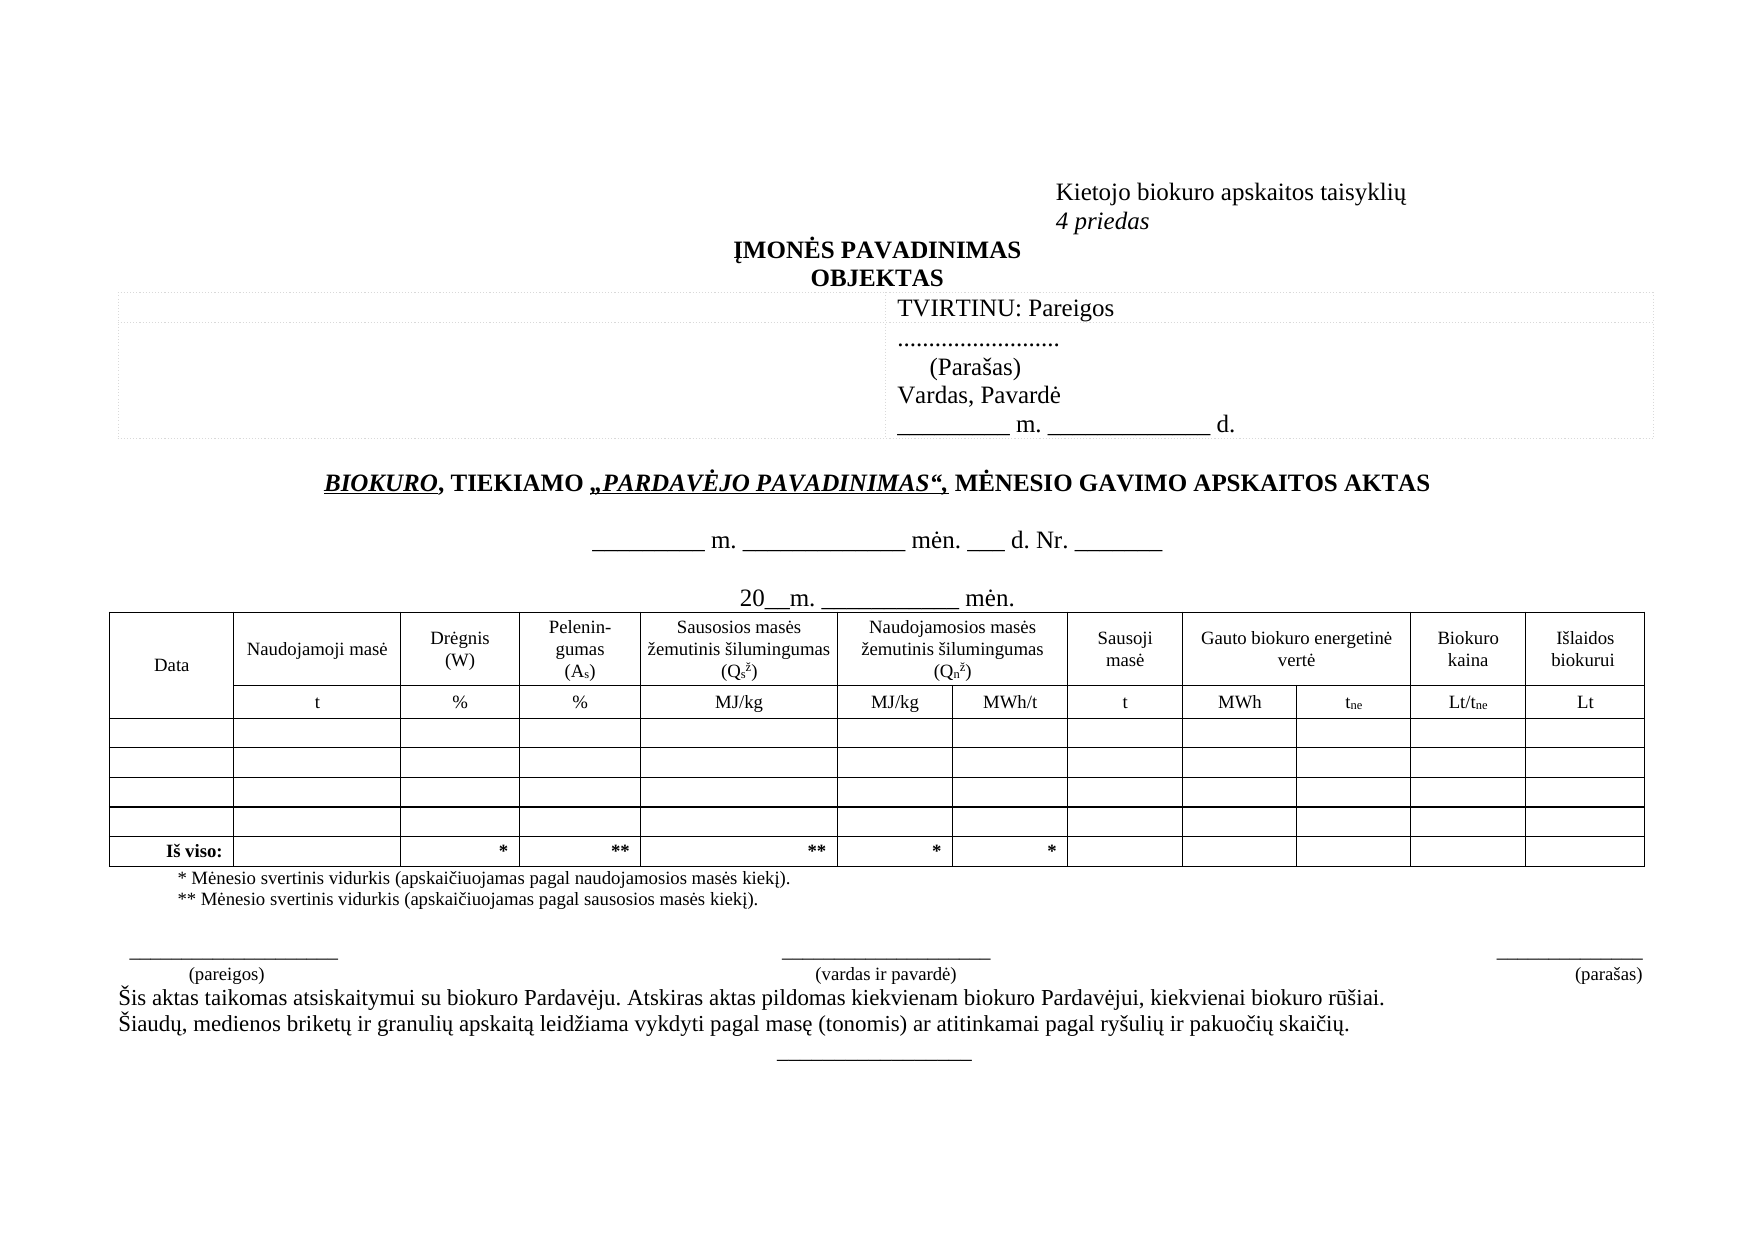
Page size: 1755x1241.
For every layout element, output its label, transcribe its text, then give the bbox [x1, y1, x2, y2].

table_cell [1411, 837, 1525, 866]
text ** Mėnesio svertinis vidurkis (apskaičiuojamas pagal sausosios masės kiekį). [118, 888, 1636, 910]
table_cell tne [1297, 686, 1410, 718]
table_cell [1068, 808, 1182, 836]
table_cell [1526, 837, 1644, 866]
text BIOKURO, TIEKIAMO „PARDAVĖJO PAVADINIMAS“, MĖNESIO GAVIMO APSKAITOS AKTAS [118, 468, 1636, 497]
table_cell [1411, 719, 1525, 747]
table_header ____________________ (pareigos) [118, 939, 630, 984]
text Šiaudų, medienos briketų ir granulių apskaitą leidžiama vykdyti pagal masę (tonomis) ar atitinkamai pagal ryšulių ir pakuočių skaičių. [118, 1010, 1636, 1037]
text _________ m. _____________ mėn. ___ d. Nr. _______ [118, 525, 1636, 554]
table_cell * [401, 837, 519, 866]
table_cell [1297, 719, 1410, 747]
table_cell [1068, 748, 1182, 777]
table_cell [401, 808, 519, 836]
table_header Išlaidos biokurui [1526, 613, 1644, 685]
table_cell % [520, 686, 640, 718]
table_header Pelenin-gumas (As) [520, 613, 640, 685]
table_cell Lt/tne [1411, 686, 1525, 718]
table_cell [1411, 748, 1525, 777]
table_cell Lt [1526, 686, 1644, 718]
table_cell t [234, 686, 400, 718]
table_header [118, 292, 886, 322]
table_cell [953, 808, 1067, 836]
table_cell [838, 748, 952, 777]
table_cell [234, 808, 400, 836]
table_cell [520, 808, 640, 836]
text Šis aktas taikomas atsiskaitymui su biokuro Pardavėju. Atskiras aktas pildomas kiekvienam biokuro Pardavėjui, kiekvienai biokuro rūšiai. [118, 984, 1636, 1010]
table_cell [641, 748, 837, 777]
table_cell [110, 778, 233, 806]
table_cell MJ/kg [838, 686, 952, 718]
table_cell [1068, 719, 1182, 747]
table_cell % [401, 686, 519, 718]
table_cell [1297, 808, 1410, 836]
table_header Sausosios masės žemutinis šilumingumas (Qsž) [641, 613, 837, 685]
table_cell ** [641, 837, 837, 866]
table_cell [1411, 808, 1525, 836]
table_header Biokuro kaina [1411, 613, 1525, 685]
table_header Drėgnis (W) [401, 613, 519, 685]
table_cell [1183, 778, 1296, 806]
table_cell * [953, 837, 1067, 866]
table_cell [1526, 748, 1644, 777]
text OBJEKTAS [118, 263, 1636, 292]
table_cell [1297, 778, 1410, 806]
table_cell [234, 748, 400, 777]
table_cell MJ/kg [641, 686, 837, 718]
table_cell [234, 719, 400, 747]
table_cell [1526, 808, 1644, 836]
table_cell t [1068, 686, 1182, 718]
table_cell [838, 778, 952, 806]
text ĮMONĖS PAVADINIMAS [118, 235, 1636, 263]
table_cell [118, 322, 886, 438]
table_cell [1183, 748, 1296, 777]
table_cell [520, 719, 640, 747]
table_cell [110, 748, 233, 777]
table_cell [401, 748, 519, 777]
table_cell MWh/t [953, 686, 1067, 718]
table_cell [1068, 837, 1182, 866]
text * Mėnesio svertinis vidurkis (apskaičiuojamas pagal naudojamosios masės kiekį). [118, 867, 1636, 888]
table_cell [234, 837, 400, 866]
table_cell [641, 808, 837, 836]
table_cell [1297, 837, 1410, 866]
table_header Naudojamosios masės žemutinis šilumingumas (Qnž) [838, 613, 1067, 685]
table_cell [953, 719, 1067, 747]
table_cell [401, 719, 519, 747]
table_header ____________________ (vardas ir pavardė) [630, 939, 1142, 984]
table_header Data [110, 613, 233, 718]
table_cell [641, 778, 837, 806]
table_cell .......................... (Parašas) Vardas, Pavardė _________ m. _____________ d. [886, 322, 1653, 438]
table_cell [641, 719, 837, 747]
table_cell [1068, 778, 1182, 806]
table_cell [1183, 837, 1296, 866]
table_cell [1526, 778, 1644, 806]
table_cell [838, 719, 952, 747]
text Kietojo biokuro apskaitos taisyklių [1056, 177, 1636, 206]
table_cell ** [520, 837, 640, 866]
table_cell [401, 778, 519, 806]
table_header ______________ (parašas) [1142, 939, 1653, 984]
table_cell [1297, 748, 1410, 777]
table_cell [234, 778, 400, 806]
table_cell [110, 808, 233, 836]
table_cell [953, 778, 1067, 806]
table_cell [838, 808, 952, 836]
table_cell * [838, 837, 952, 866]
table_cell [953, 748, 1067, 777]
table_cell [1183, 808, 1296, 836]
table_header Sausoji masė [1068, 613, 1182, 685]
table_cell [110, 719, 233, 747]
text _________________ [118, 1037, 1636, 1063]
table_cell [1183, 719, 1296, 747]
table_header Naudojamoji masė [234, 613, 400, 685]
table_cell Iš viso: [110, 837, 233, 866]
table_header Gauto biokuro energetinė vertė [1183, 613, 1410, 685]
table_header TVIRTINU: Pareigos [886, 292, 1653, 322]
text 20__m. ___________ mėn. [118, 583, 1636, 612]
table_cell [520, 778, 640, 806]
text 4 priedas [1056, 206, 1636, 235]
table_cell MWh [1183, 686, 1296, 718]
table_cell [520, 748, 640, 777]
table_cell [1411, 778, 1525, 806]
table_cell [1526, 719, 1644, 747]
